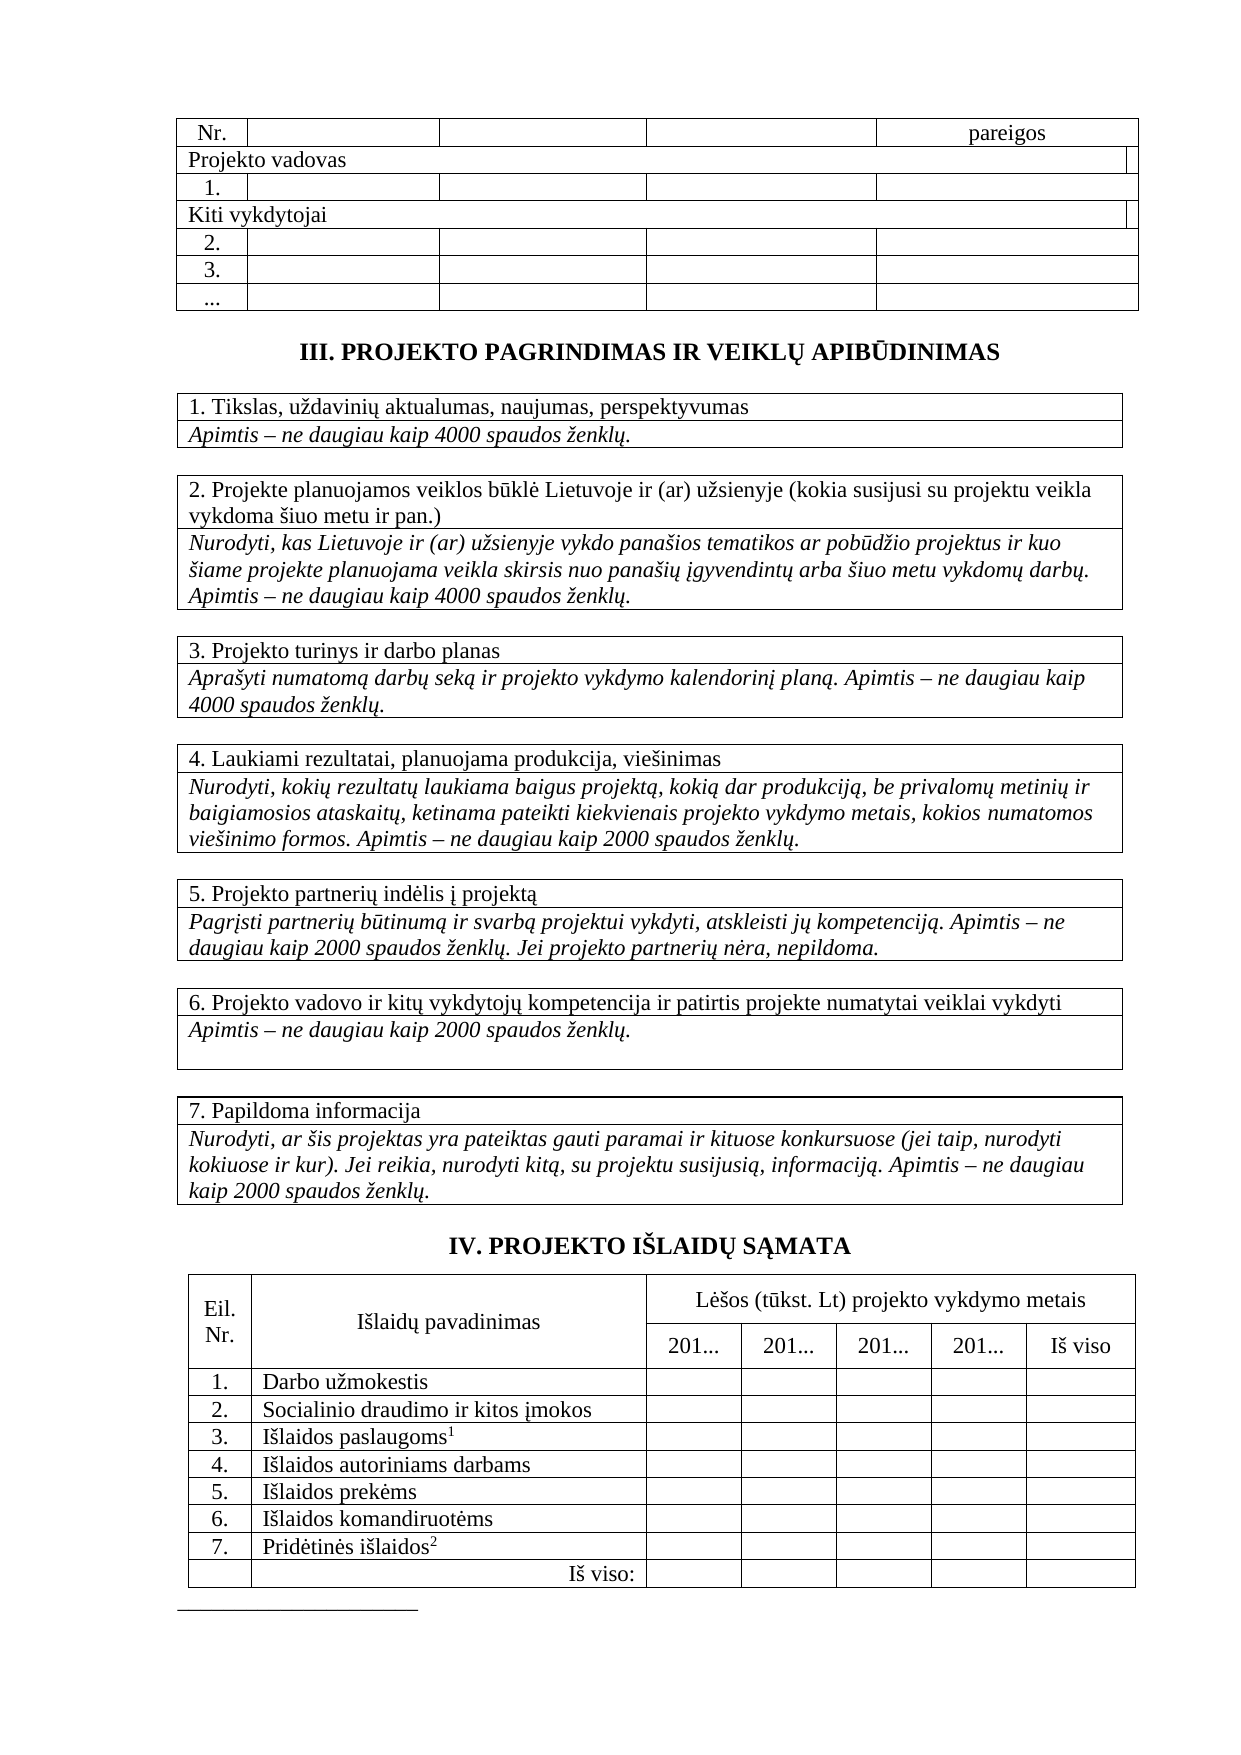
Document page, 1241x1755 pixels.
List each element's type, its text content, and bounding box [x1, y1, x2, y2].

table_cell [647, 1560, 741, 1587]
table_cell [837, 1533, 931, 1559]
table_header [248, 119, 439, 146]
table_cell [248, 229, 439, 255]
table_cell Pagrįsti partnerių būtinumą ir svarbą projektui vykdyti, atskleisti jų kompetenciją. Apimtis – ne daugiau kaip 2000 spaudos ženklų. Jei projekto partnerių nėra, nepildoma. [178, 908, 1122, 960]
table_cell [647, 229, 876, 255]
table_cell [932, 1423, 1026, 1449]
table_cell [647, 1505, 741, 1532]
table_header Eil. Nr. [189, 1275, 251, 1367]
table_header 1. Tikslas, uždavinių aktualumas, naujumas, perspektyvumas [178, 394, 1122, 420]
table_cell [647, 256, 876, 282]
table_cell [1027, 1369, 1135, 1395]
table_cell 3. [189, 1423, 251, 1449]
table_cell 201... [837, 1324, 931, 1367]
table_cell Projekto vadovas [177, 147, 1126, 173]
text III. PROJEKTO PAGRINDIMAS IR VEIKLŲ APIBŪDINIMAS [177, 337, 1122, 366]
table_cell 1. [177, 174, 247, 200]
table_cell 201... [742, 1324, 836, 1367]
table_header 6. Projekto vadovo ir kitų vykdytojų kompetencija ir patirtis projekte numatytai veiklai vykdyti [178, 989, 1122, 1015]
table_cell [440, 284, 646, 310]
table_cell [440, 229, 646, 255]
table_cell [647, 1423, 741, 1449]
table_cell Socialinio draudimo ir kitos įmokos [252, 1396, 646, 1422]
table_cell [932, 1369, 1026, 1395]
table_cell [647, 174, 876, 200]
table_cell [742, 1369, 836, 1395]
table_cell Apimtis – ne daugiau kaip 2000 spaudos ženklų. [178, 1016, 1122, 1069]
table_cell Darbo užmokestis [252, 1369, 646, 1395]
table_cell 3. [177, 256, 247, 282]
table_header pareigos [877, 119, 1138, 146]
table_cell Nurodyti, ar šis projektas yra pateiktas gauti paramai ir kituose konkursuose (jei taip, nurodyti kokiuose ir kur). Jei reikia, nurodyti kitą, su projektu susijusią, informaciją. Apimtis – ne daugiau kaip 2000 spaudos ženklų. [178, 1125, 1122, 1204]
table_cell [837, 1505, 931, 1532]
table_cell [1027, 1396, 1135, 1422]
table_cell [932, 1478, 1026, 1504]
text _____________________ [177, 1588, 1122, 1614]
table_cell [1027, 1533, 1135, 1559]
table_cell [647, 1478, 741, 1504]
table_cell 201... [647, 1324, 741, 1367]
table_cell [837, 1396, 931, 1422]
table_cell 4. [189, 1451, 251, 1477]
table_cell Iš viso: [252, 1560, 646, 1587]
table_cell Apimtis – ne daugiau kaip 4000 spaudos ženklų. [178, 421, 1122, 447]
table_cell [742, 1396, 836, 1422]
table_cell [1027, 1423, 1135, 1449]
table_cell [932, 1451, 1026, 1477]
text IV. PROJEKTO IŠLAIDŲ SĄMATA [177, 1231, 1122, 1260]
table_cell [932, 1560, 1026, 1587]
table_cell [647, 284, 876, 310]
table_cell 6. [189, 1505, 251, 1532]
table_cell [742, 1423, 836, 1449]
table_cell [647, 1533, 741, 1559]
table_cell Aprašyti numatomą darbų seką ir projekto vykdymo kalendorinį planą. Apimtis – ne daugiau kaip 4000 spaudos ženklų. [178, 664, 1122, 717]
table_header 3. Projekto turinys ir darbo planas [178, 637, 1122, 663]
table_cell 201... [932, 1324, 1026, 1367]
table_cell [248, 174, 439, 200]
table_cell [877, 284, 1138, 310]
table_header Nr. [177, 119, 247, 146]
table_cell [248, 256, 439, 282]
table_cell [837, 1478, 931, 1504]
table_cell [742, 1451, 836, 1477]
table_cell [932, 1533, 1026, 1559]
table_cell [932, 1505, 1026, 1532]
table_cell Išlaidos autoriniams darbams [252, 1451, 646, 1477]
table_cell [742, 1533, 836, 1559]
table_cell [877, 229, 1138, 255]
table_cell Nurodyti, kokių rezultatų laukiama baigus projektą, kokią dar produkciją, be privalomų metinių ir baigiamosios ataskaitų, ketinama pateikti kiekvienais projekto vykdymo metais, kokios numatomos viešinimo formos. Apimtis – ne daugiau kaip 2000 spaudos ženklų. [178, 773, 1122, 852]
table_cell [1027, 1560, 1135, 1587]
table_header 5. Projekto partnerių indėlis į projektą [178, 880, 1122, 907]
table_cell [1027, 1478, 1135, 1504]
table_cell [837, 1451, 931, 1477]
table_cell 7. [189, 1533, 251, 1559]
table_cell Pridėtinės išlaidos2 [252, 1533, 646, 1559]
table_cell Išlaidos paslaugoms1 [252, 1423, 646, 1449]
table_cell [647, 1396, 741, 1422]
table_cell Nurodyti, kas Lietuvoje ir (ar) užsienyje vykdo panašios tematikos ar pobūdžio projektus ir kuo šiame projekte planuojama veikla skirsis nuo panašių įgyvendintų arba šiuo metu vykdomų darbų. Apimtis – ne daugiau kaip 4000 spaudos ženklų. [178, 529, 1122, 608]
table_cell [932, 1396, 1026, 1422]
table_cell [647, 1369, 741, 1395]
table_cell Kiti vykdytojai [177, 201, 1126, 228]
table_cell Iš viso [1027, 1324, 1135, 1367]
table_cell [877, 174, 1138, 200]
table_cell [837, 1423, 931, 1449]
table_cell ... [177, 284, 247, 310]
table_cell [837, 1369, 931, 1395]
table_header [647, 119, 876, 146]
table_cell 2. [189, 1396, 251, 1422]
table_cell [440, 174, 646, 200]
table_cell Išlaidos prekėms [252, 1478, 646, 1504]
table_header 2. Projekte planuojamos veiklos būklė Lietuvoje ir (ar) užsienyje (kokia susijusi su projektu veikla vykdoma šiuo metu ir pan.) [178, 476, 1122, 528]
table_cell 2. [177, 229, 247, 255]
table_cell [248, 284, 439, 310]
table_cell [440, 256, 646, 282]
table_cell [1027, 1505, 1135, 1532]
table_cell [647, 1451, 741, 1477]
table_cell [837, 1560, 931, 1587]
table_cell [877, 256, 1138, 282]
table_cell [742, 1505, 836, 1532]
table_cell [189, 1560, 251, 1587]
table_header Lėšos (tūkst. Lt) projekto vykdymo metais [647, 1275, 1135, 1323]
table_cell [742, 1560, 836, 1587]
table_cell 5. [189, 1478, 251, 1504]
table_header 4. Laukiami rezultatai, planuojama produkcija, viešinimas [178, 745, 1122, 772]
table_header [440, 119, 646, 146]
table_cell Išlaidos komandiruotėms [252, 1505, 646, 1532]
table_cell [1027, 1451, 1135, 1477]
table_cell [742, 1478, 836, 1504]
table_header Išlaidų pavadinimas [252, 1275, 646, 1367]
table_header 7. Papildoma informacija [178, 1098, 1122, 1124]
table_cell 1. [189, 1369, 251, 1395]
